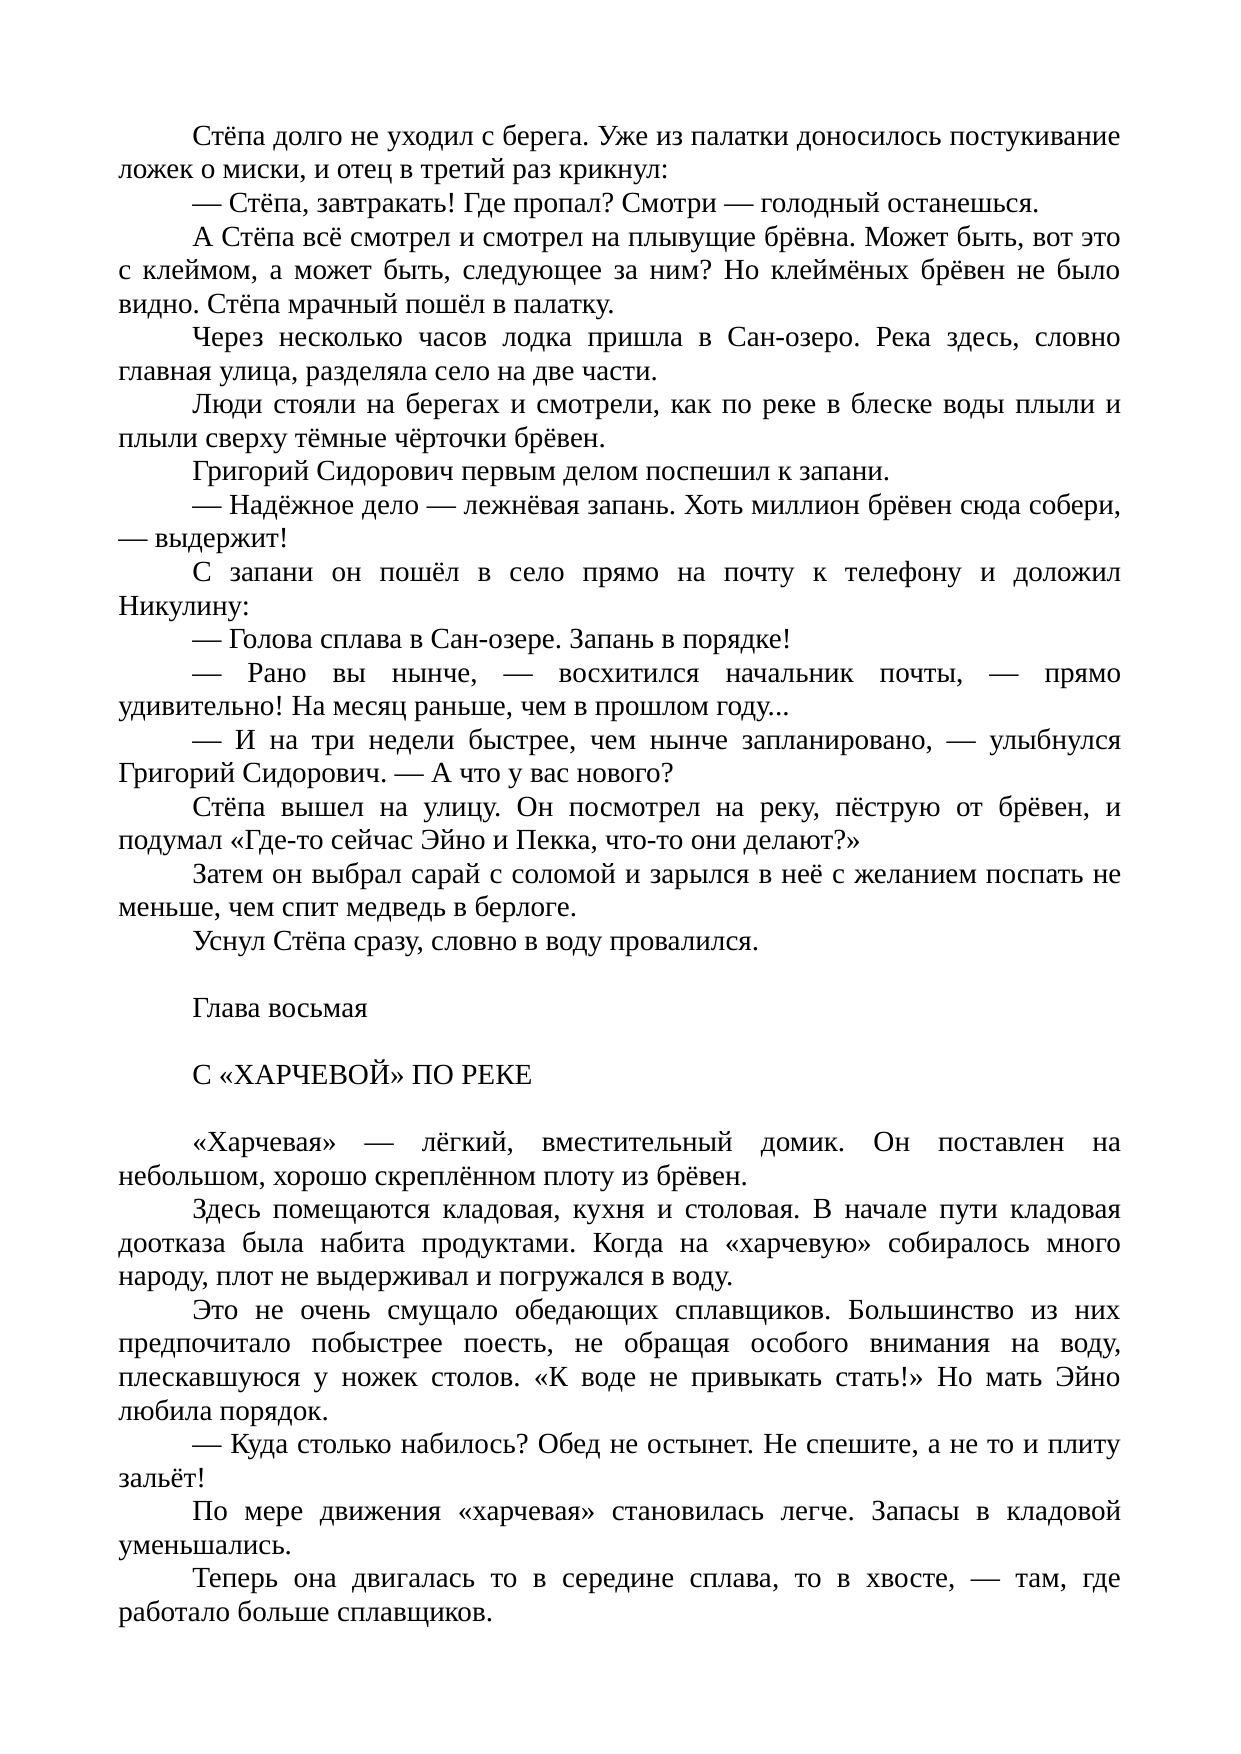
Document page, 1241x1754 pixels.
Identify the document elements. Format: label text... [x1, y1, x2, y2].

text А Стёпа всё смотрел и смотрел на плывущие брёвна. Может быть, вот это с клеймом, а может быть, следующее за ним? Но клеймёных брёвен не было видно. Стёпа мрачный пошёл в палатку. [118, 219, 1122, 319]
text «Харчевая» — лёгкий, вместительный домик. Он поставлен на небольшом, хорошо скреплённом плоту из брёвен. [118, 1124, 1122, 1191]
text Теперь она двигалась то в середине сплава, то в хвосте, — там, где работало больше сплавщиков. [118, 1560, 1122, 1627]
text С «ХАРЧЕВОЙ» ПО РЕКЕ [118, 1057, 1122, 1091]
text — Стёпа, завтракать! Где пропал? Смотри — голодный останешься. [118, 185, 1122, 219]
text Глава восьмая [118, 990, 1122, 1024]
text — Надёжное дело — лежнёвая запань. Хоть миллион брёвен сюда собери, — выдержит! [118, 487, 1122, 554]
text Григорий Сидорович первым делом поспешил к запани. [118, 453, 1122, 487]
text Уснул Стёпа сразу, словно в воду провалился. [118, 923, 1122, 957]
text Стёпа долго не уходил с берега. Уже из палатки доносилось постукивание ложек о миски, и отец в третий раз крикнул: [118, 118, 1122, 185]
text — Голова сплава в Сан-озере. Запань в порядке! [118, 621, 1122, 655]
text По мере движения «харчевая» становилась легче. Запасы в кладовой уменьшались. [118, 1493, 1122, 1560]
text — Рано вы нынче, — восхитился начальник почты, — прямо удивительно! На месяц раньше, чем в прошлом году... [118, 655, 1122, 722]
text Затем он выбрал сарай с соломой и зарылся в неё с желанием поспать не меньше, чем спит медведь в берлоге. [118, 856, 1122, 923]
text С запани он пошёл в село прямо на почту к телефону и доложил Никулину: [118, 554, 1122, 621]
text Здесь помещаются кладовая, кухня и столовая. В начале пути кладовая доотказа была набита продуктами. Когда на «харчевую» собиралось много народу, плот не выдерживал и погружался в воду. [118, 1191, 1122, 1292]
text Это не очень смущало обедающих сплавщиков. Большинство из них предпочитало побыстрее поесть, не обращая особого внимания на воду, плескавшуюся у ножек столов. «К воде не привыкать стать!» Но мать Эйно любила порядок. [118, 1292, 1122, 1426]
text Стёпа вышел на улицу. Он посмотрел на реку, пёструю от брёвен, и подумал «Где-то сейчас Эйно и Пекка, что-то они делают?» [118, 789, 1122, 856]
text Люди стояли на берегах и смотрели, как по реке в блеске воды плыли и плыли сверху тёмные чёрточки брёвен. [118, 386, 1122, 453]
text Через несколько часов лодка пришла в Сан-озеро. Река здесь, словно главная улица, разделяла село на две части. [118, 319, 1122, 386]
text — И на три недели быстрее, чем нынче запланировано, — улыбнулся Григорий Сидорович. — А что у вас нового? [118, 722, 1122, 789]
text — Куда столько набилось? Обед не остынет. Не спешите, а не то и плиту зальёт! [118, 1426, 1122, 1493]
